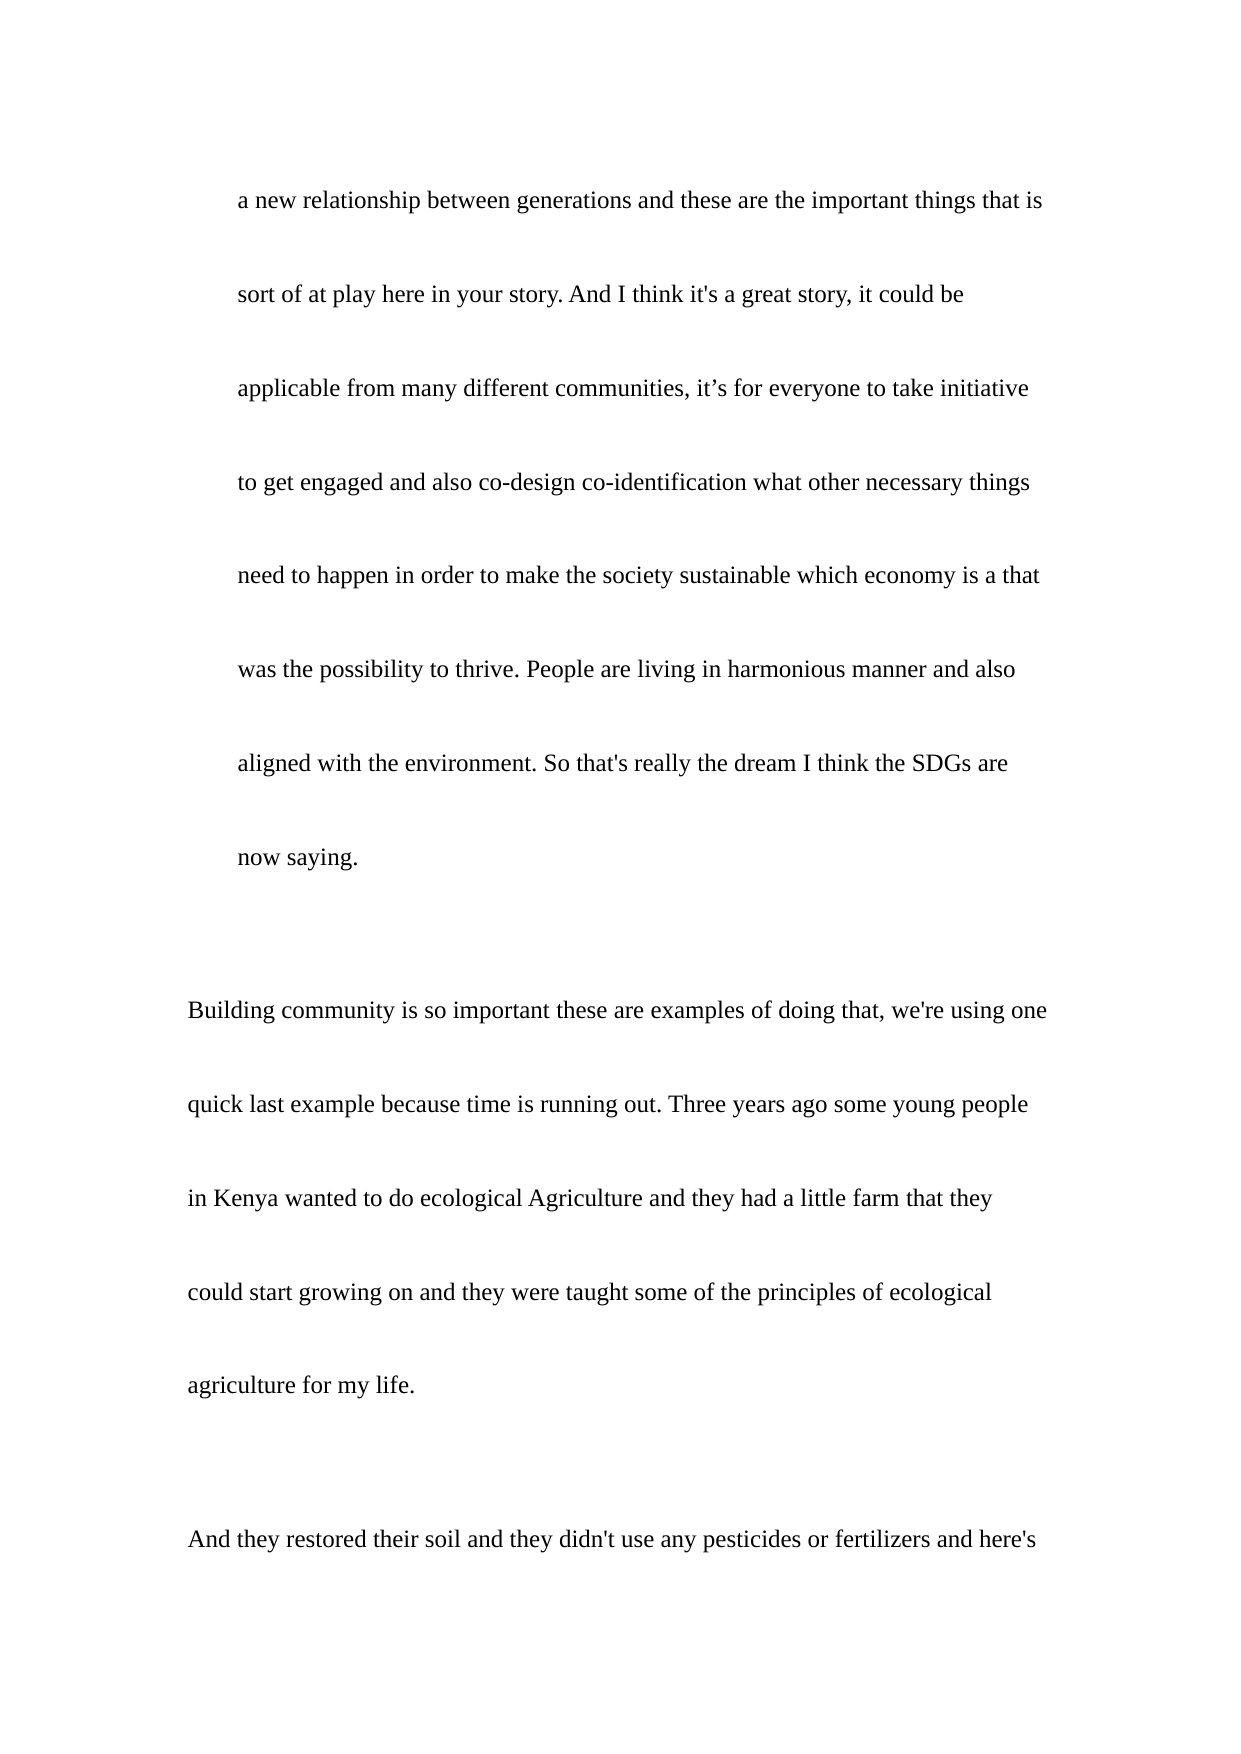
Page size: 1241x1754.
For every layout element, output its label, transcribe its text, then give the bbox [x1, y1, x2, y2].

text Building community is so important these are examples of doing that, we're using one quick last example because time is running out. Three years ago some young people in Kenya wanted to do ecological Agriculture and they had a little farm that they could start growing on and they were taught some of the principles of ecological agriculture for my life. [187, 968, 1053, 1406]
text And they restored their soil and they didn't use any pesticides or fertilizers and here's [187, 1497, 1053, 1559]
text a new relationship between generations and these are the important things that is sort of at play here in your story. And I think it's a great story, it could be applicable from many different communities, it’s for everyone to take initiative to get engaged and also co-design co-identification what other necessary things need to happen in order to make the society sustainable which economy is a that was the possibility to thrive. People are living in harmonious manner and also aligned with the environment. So that's really the dream I think the SDGs are now saying. [237, 158, 1053, 877]
